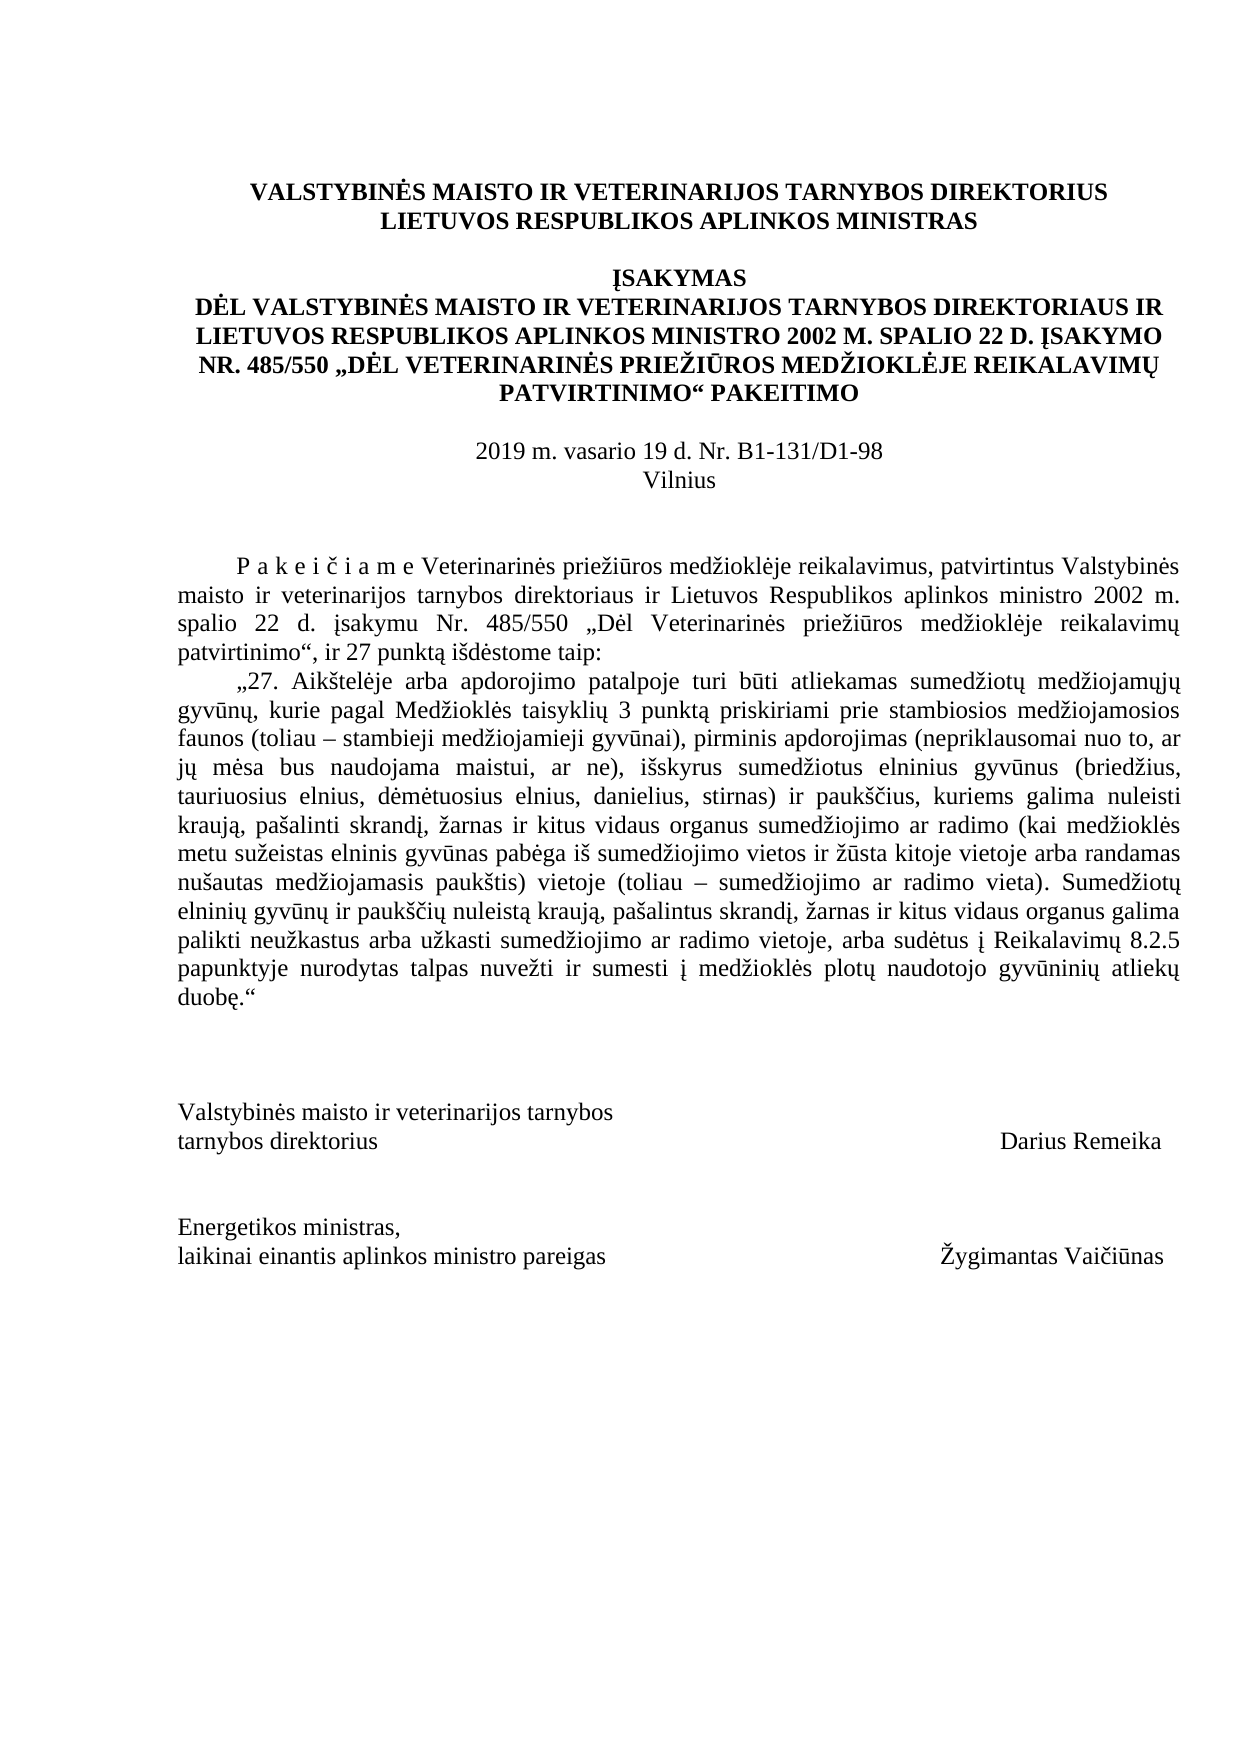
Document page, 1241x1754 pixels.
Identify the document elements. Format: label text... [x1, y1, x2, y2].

text VALSTYBINĖS MAISTO IR VETERINARIJOS TARNYBOS DIREKTORIUS [177, 177, 1181, 206]
text „27. Aikštelėje arba apdorojimo patalpoje turi būti atliekamas sumedžiotų medžiojamųjų gyvūnų, kurie pagal Medžioklės taisyklių 3 punktą priskiriami prie stambiosios medžiojamosios faunos (toliau – stambieji medžiojamieji gyvūnai), pirminis apdorojimas (nepriklausomai nuo to, ar jų mėsa bus naudojama maistui, ar ne), išskyrus sumedžiotus elninius gyvūnus (briedžius, tauriuosius elnius, dėmėtuosius elnius, danielius, stirnas) ir paukščius, kuriems galima nuleisti kraują, pašalinti skrandį, žarnas ir kitus vidaus organus sumedžiojimo ar radimo (kai medžioklės metu sužeistas elninis gyvūnas pabėga iš sumedžiojimo vietos ir žūsta kitoje vietoje arba randamas nušautas medžiojamasis paukštis) vietoje (toliau – sumedžiojimo ar radimo vieta). Sumedžiotų elninių gyvūnų ir paukščių nuleistą kraują, pašalintus skrandį, žarnas ir kitus vidaus organus galima palikti neužkastus arba užkasti sumedžiojimo ar radimo vietoje, arba sudėtus į Reikalavimų 8.2.5 papunktyje nurodytas talpas nuvežti ir sumesti į medžioklės plotų naudotojo gyvūninių atliekų duobę.“ [177, 666, 1181, 1011]
text Energetikos ministras, [177, 1212, 1181, 1241]
text Vilnius [177, 465, 1181, 493]
text 2019 m. vasario 19 d. Nr. B1-131/D1-98 [177, 436, 1181, 465]
text LIETUVOS RESPUBLIKOS APLINKOS MINISTRAS [177, 206, 1181, 235]
text ĮSAKYMAS [177, 263, 1181, 292]
text tarnybos direktorius Darius Remeika [177, 1126, 1181, 1155]
text DĖL VALSTYBINĖS MAISTO IR VETERINARIJOS TARNYBOS DIREKTORIAUS IR LIETUVOS RESPUBLIKOS APLINKOS MINISTRO 2002 M. SPALIO 22 D. ĮSAKYMO NR. 485/550 „DĖL VETERINARINĖS PRIEŽIŪROS MEDŽIOKLĖJE REIKALAVIMŲ PATVIRTINIMO“ PAKEITIMO [177, 292, 1181, 407]
text laikinai einantis aplinkos ministro pareigas Žygimantas Vaičiūnas [177, 1241, 1181, 1270]
text P a k e i č i a m e Veterinarinės priežiūros medžioklėje reikalavimus, patvirtintus Valstybinės maisto ir veterinarijos tarnybos direktoriaus ir Lietuvos Respublikos aplinkos ministro 2002 m. spalio 22 d. įsakymu Nr. 485/550 „Dėl Veterinarinės priežiūros medžioklėje reikalavimų patvirtinimo“, ir 27 punktą išdėstome taip: [177, 551, 1181, 666]
text Valstybinės maisto ir veterinarijos tarnybos [177, 1097, 1181, 1126]
